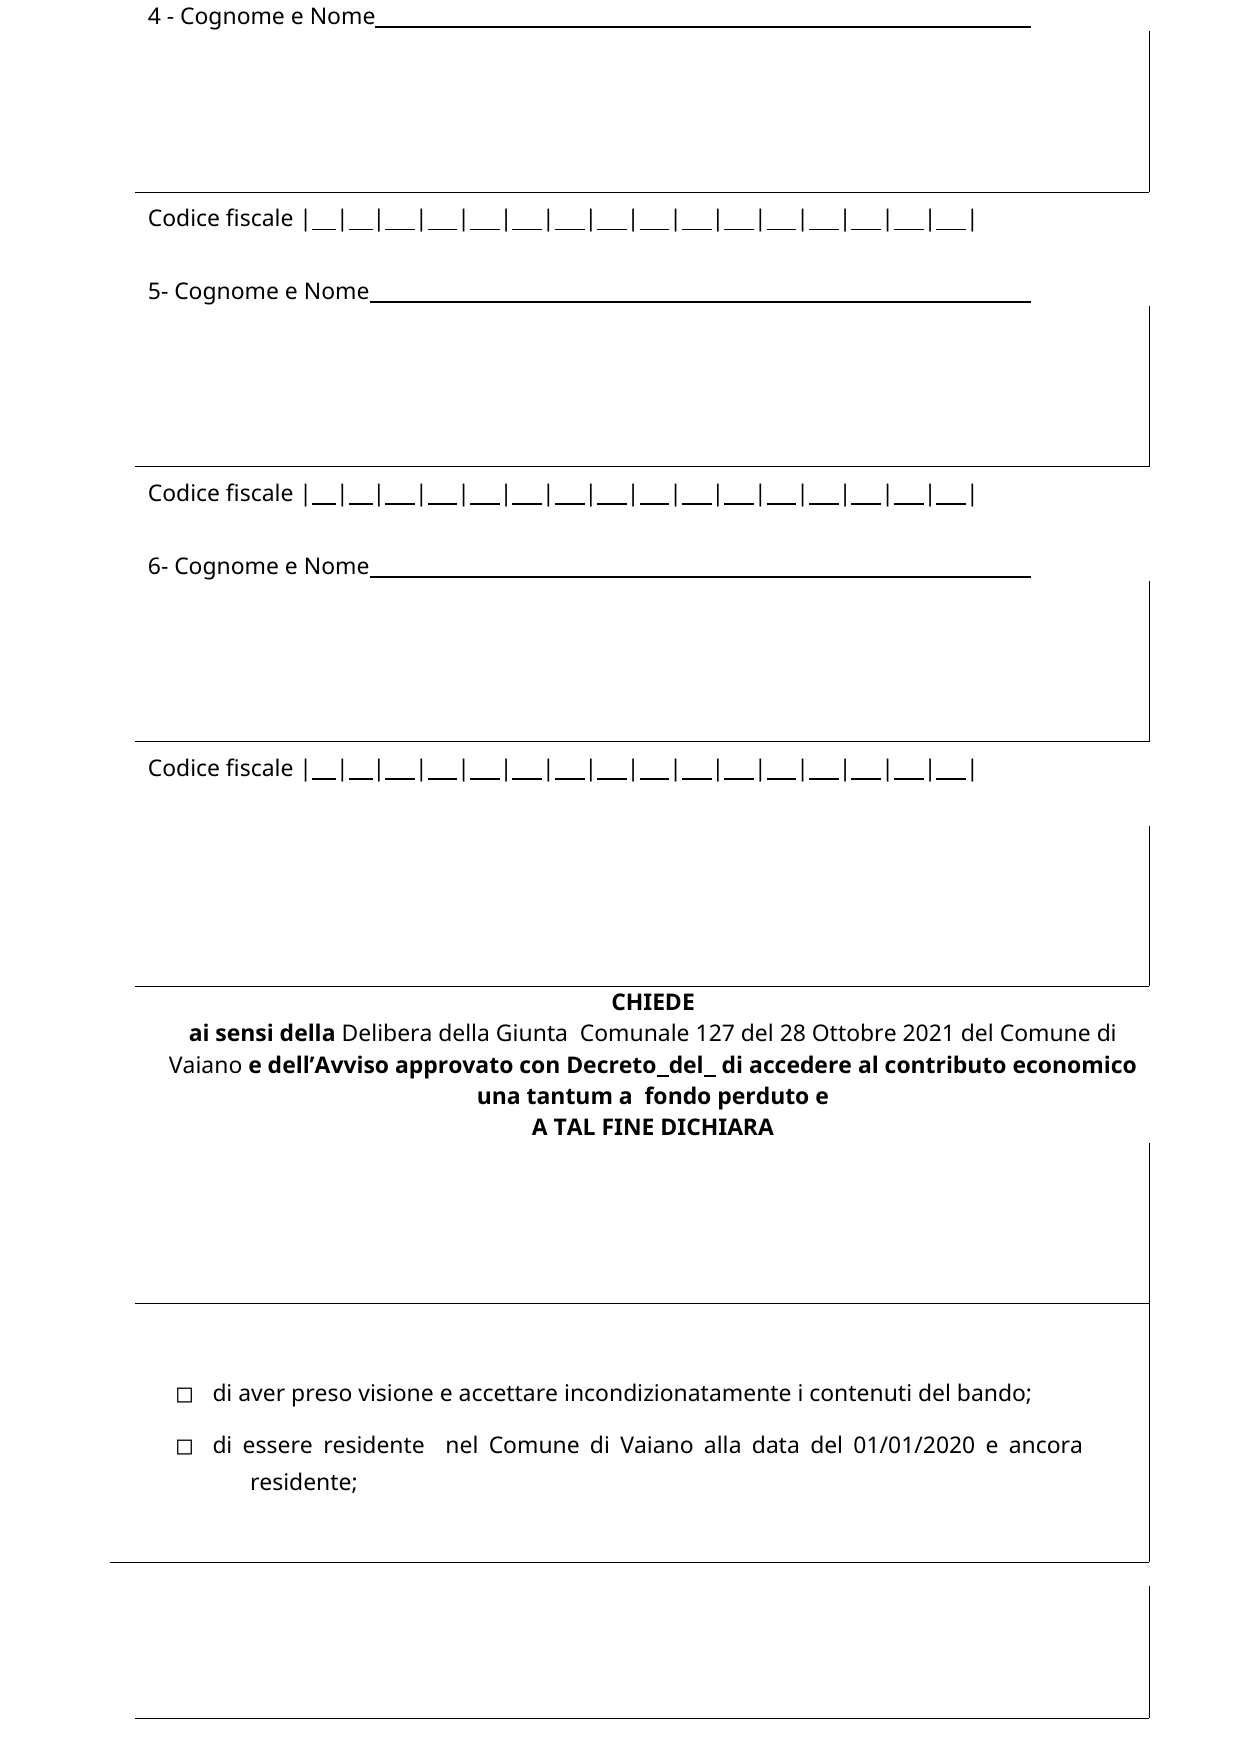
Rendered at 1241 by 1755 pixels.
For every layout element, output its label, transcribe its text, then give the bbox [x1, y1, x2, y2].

text Codice fiscale | | | | | | | | | | | | | | | | | [148, 752, 1149, 783]
subtitle A TAL FINE DICHIARA [135, 1111, 1149, 1142]
text Codice fiscale | | | | | | | | | | | | | | | | | [148, 477, 1149, 508]
text 6- Cognome e Nome [148, 550, 1149, 581]
list di aver preso visione e accettare incondizionatamente i contenuti del bando; [110, 1303, 1149, 1354]
text 4 - Cognome e Nome [148, 0, 1149, 31]
list di essere residente nel Comune di Vaiano alla data del 01/01/2020 e ancora residente; [110, 1354, 1149, 1562]
subtitle ai sensi della Delibera della Giunta Comunale 127 del 28 Ottobre 2021 del Comune di Vaiano e dell’Avviso approvato con Decreto del di accedere al contributo economico una tantum a fondo perduto e [156, 1017, 1149, 1111]
subtitle CHIEDE [156, 986, 1149, 1017]
text Codice fiscale | | | | | | | | | | | | | | | | | [148, 202, 1149, 233]
text 5- Cognome e Nome [148, 275, 1149, 306]
